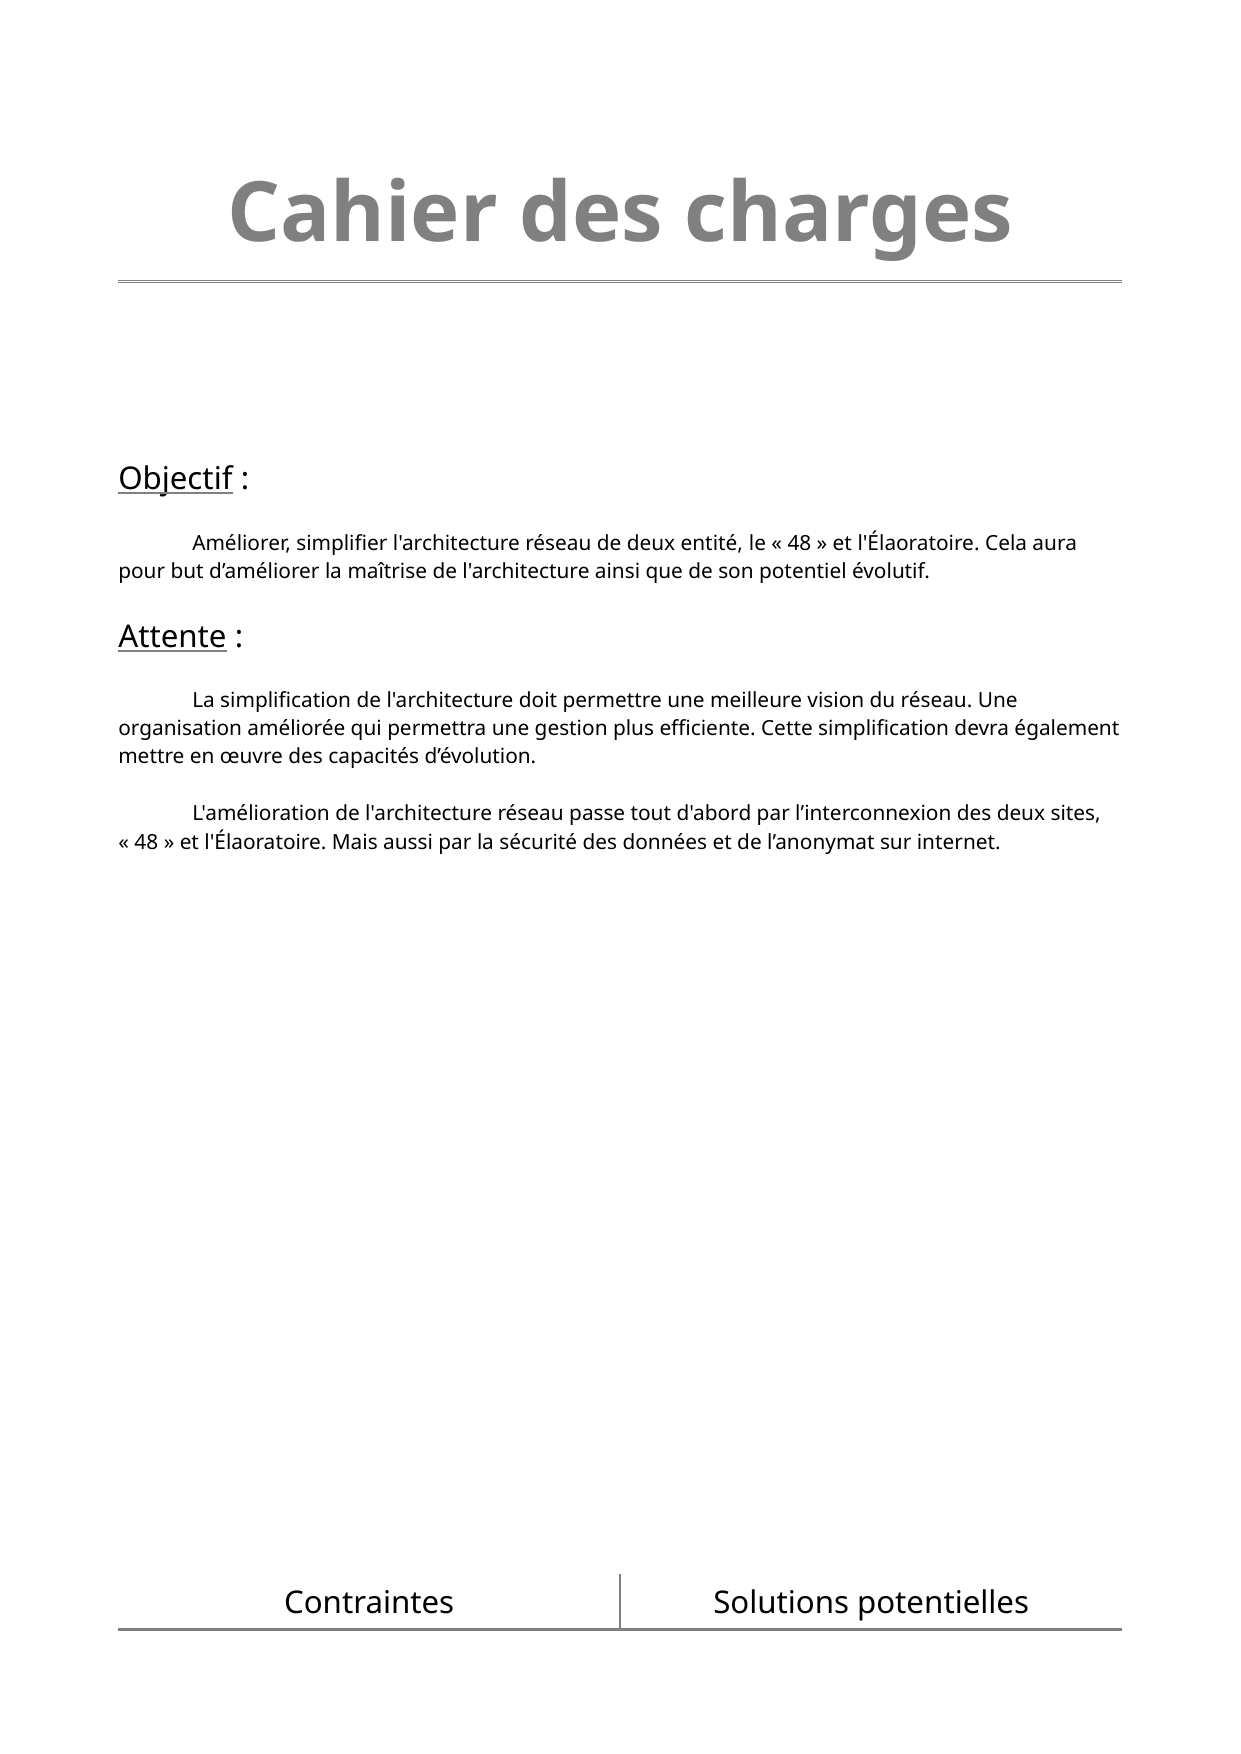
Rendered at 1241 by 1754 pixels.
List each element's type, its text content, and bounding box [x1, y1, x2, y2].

text Attente : [118, 614, 1122, 656]
table_header Contraintes [118, 1574, 619, 1628]
text L'amélioration de l'architecture réseau passe tout d'abord par l’interconnexion des deux sites, « 48 » et l'Élaoratoire. Mais aussi par la sécurité des données et de l’anonymat sur internet. [118, 798, 1122, 855]
text La simplification de l'architecture doit permettre une meilleure vision du réseau. Une organisation améliorée qui permettra une gestion plus efficiente. Cette simplification devra également mettre en œuvre des capacités d’évolution. [118, 685, 1122, 770]
text Cahier des charges [118, 152, 1122, 266]
text Objectif : [118, 456, 1122, 498]
text Améliorer, simplifier l'architecture réseau de deux entité, le « 48 » et l'Élaoratoire. Cela aura pour but d’améliorer la maîtrise de l'architecture ainsi que de son potentiel évolutif. [118, 527, 1122, 585]
table_header Solutions potentielles [621, 1574, 1122, 1628]
